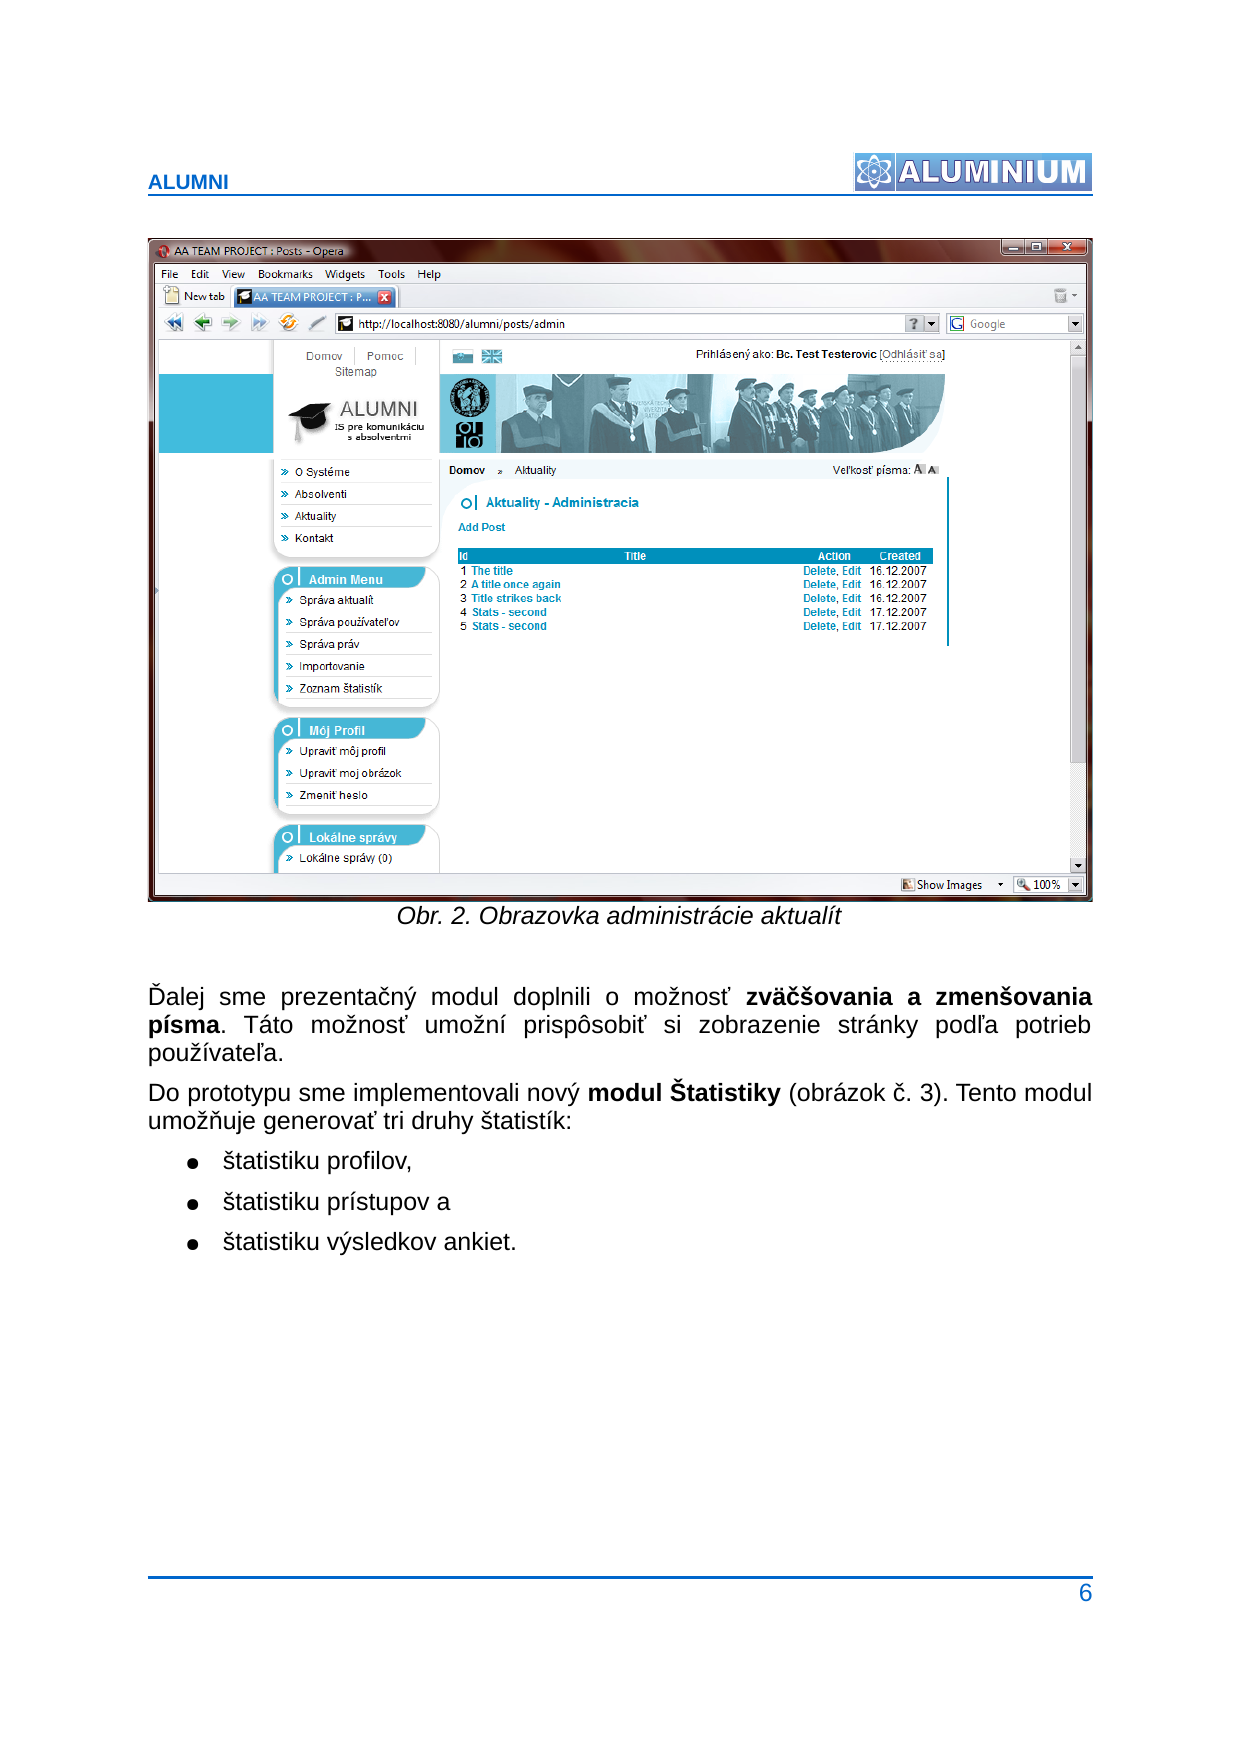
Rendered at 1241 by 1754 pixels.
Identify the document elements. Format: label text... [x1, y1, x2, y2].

text Obr. 2. Obrazovka administrácie aktualít [148, 902, 1093, 929]
list štatistiku prístupov a [185, 1187, 1093, 1215]
text Do prototypu sme implementovali nový modul Štatistiky (obrázok č. 3). Tento modul umožňuje generovať tri druhy štatistík: [148, 1079, 1093, 1134]
list štatistiku výsledkov ankiet. [185, 1228, 1093, 1256]
text Ďalej sme prezentačný modul doplnili o možnosť zväčšovania a zmenšovania písma. Táto možnosť umožní prispôsobiť si zobrazenie stránky podľa potrieb používateľa. [148, 982, 1093, 1066]
list štatistiku profilov, [185, 1147, 1093, 1175]
picture [147, 238, 1093, 902]
